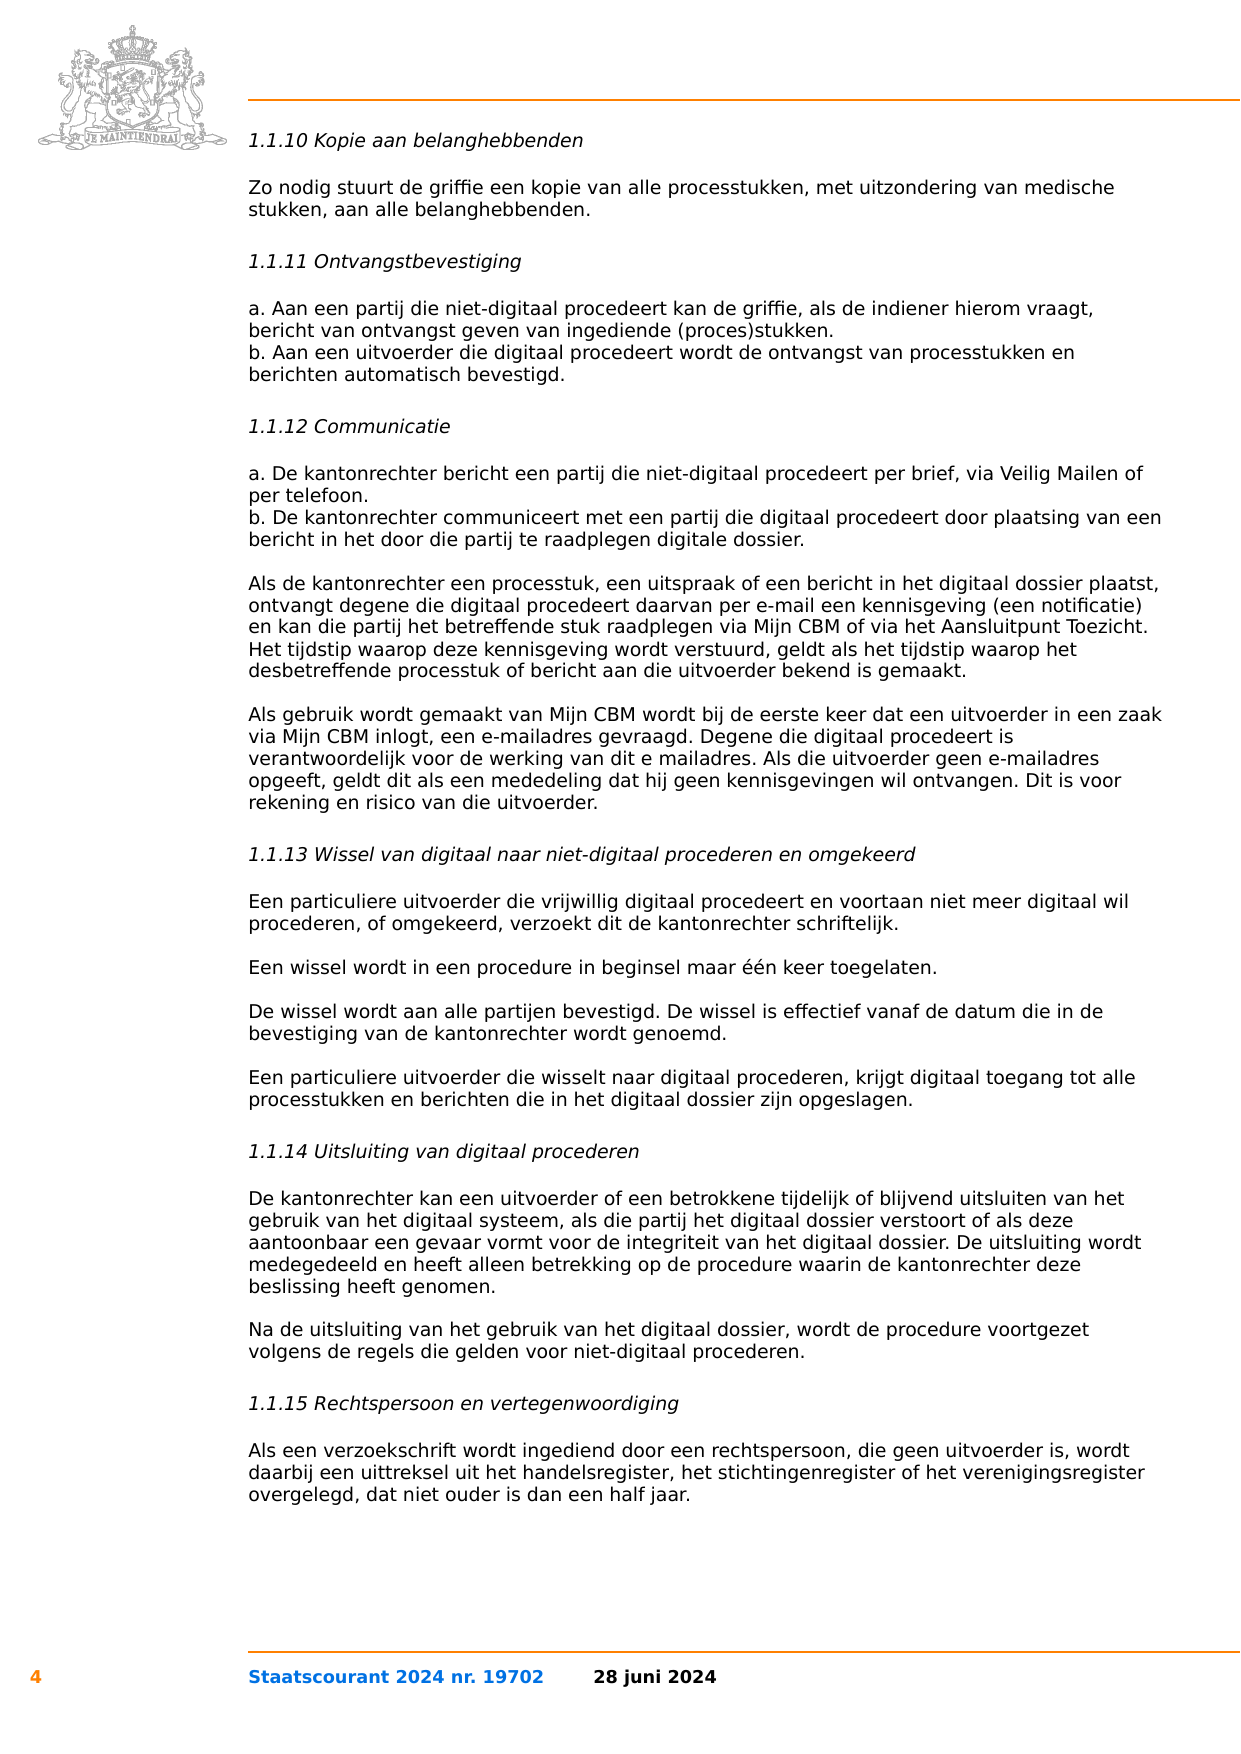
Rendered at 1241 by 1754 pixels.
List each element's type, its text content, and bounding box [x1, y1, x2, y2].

text Als een verzoekschrift wordt ingediend door een rechtspersoon, die geen uitvoerder is, wordt daarbij een uittreksel uit het handelsregister, het stichtingenregister of het verenigingsregister overgelegd, dat niet ouder is dan een half jaar. [248, 1440, 1163, 1506]
subtitle 1.1.13 Wissel van digitaal naar niet-digitaal procederen en omgekeerd [248, 844, 1163, 866]
text Een particuliere uitvoerder die wisselt naar digitaal procederen, krijgt digitaal toegang tot alle processtukken en berichten die in het digitaal dossier zijn opgeslagen. [248, 1067, 1163, 1111]
picture [38, 25, 227, 150]
text Een particuliere uitvoerder die vrijwillig digitaal procedeert en voortaan niet meer digitaal wil procederen, of omgekeerd, verzoekt dit de kantonrechter schriftelijk. [248, 891, 1163, 935]
text Als gebruik wordt gemaakt van Mijn CBM wordt bij de eerste keer dat een uitvoerder in een zaak via Mijn CBM inlogt, een e-mailadres gevraagd. Degene die digitaal procedeert is verantwoordelijk voor de werking van dit e mailadres. Als die uitvoerder geen e-mailadres opgeeft, geldt dit als een mededeling dat hij geen kennisgevingen wil ontvangen. Dit is voor rekening en risico van die uitvoerder. [248, 704, 1163, 814]
text a. Aan een partij die niet-digitaal procedeert kan de griffie, als de indiener hierom vraagt, bericht van ontvangst geven van ingediende (proces)stukken. [248, 298, 1163, 342]
text a. De kantonrechter bericht een partij die niet-digitaal procedeert per brief, via Veilig Mailen of per telefoon. [248, 463, 1163, 507]
text Na de uitsluiting van het gebruik van het digitaal dossier, wordt de procedure voortgezet volgens de regels die gelden voor niet-digitaal procederen. [248, 1319, 1163, 1363]
text b. De kantonrechter communiceert met een partij die digitaal procedeert door plaatsing van een bericht in het door die partij te raadplegen digitale dossier. [248, 507, 1163, 551]
text Als de kantonrechter een processtuk, een uitspraak of een bericht in het digitaal dossier plaatst, ontvangt degene die digitaal procedeert daarvan per e-mail een kennisgeving (een notificatie) en kan die partij het betreffende stuk raadplegen via Mijn CBM of via het Aansluitpunt Toezicht. Het tijdstip waarop deze kennisgeving wordt verstuurd, geldt als het tijdstip waarop het desbetreffende processtuk of bericht aan die uitvoerder bekend is gemaakt. [248, 572, 1163, 682]
text Een wissel wordt in een procedure in beginsel maar één keer toegelaten. [248, 957, 1163, 979]
subtitle 1.1.12 Communicatie [248, 416, 1163, 438]
subtitle 1.1.11 Ontvangstbevestiging [248, 251, 1163, 273]
subtitle 1.1.14 Uitsluiting van digitaal procederen [248, 1141, 1163, 1163]
text De wissel wordt aan alle partijen bevestigd. De wissel is effectief vanaf de datum die in de bevestiging van de kantonrechter wordt genoemd. [248, 1001, 1163, 1045]
text b. Aan een uitvoerder die digitaal procedeert wordt de ontvangst van processtukken en berichten automatisch bevestigd. [248, 342, 1163, 386]
text Zo nodig stuurt de griffie een kopie van alle processtukken, met uitzondering van medische stukken, aan alle belanghebbenden. [248, 177, 1163, 221]
subtitle 1.1.15 Rechtspersoon en vertegenwoordiging [248, 1393, 1163, 1415]
subtitle 1.1.10 Kopie aan belanghebbenden [248, 130, 1163, 152]
text De kantonrechter kan een uitvoerder of een betrokkene tijdelijk of blijvend uitsluiten van het gebruik van het digitaal systeem, als die partij het digitaal dossier verstoort of als deze aantoonbaar een gevaar vormt voor de integriteit van het digitaal dossier. De uitsluiting wordt medegedeeld en heeft alleen betrekking op de procedure waarin de kantonrechter deze beslissing heeft genomen. [248, 1188, 1163, 1297]
